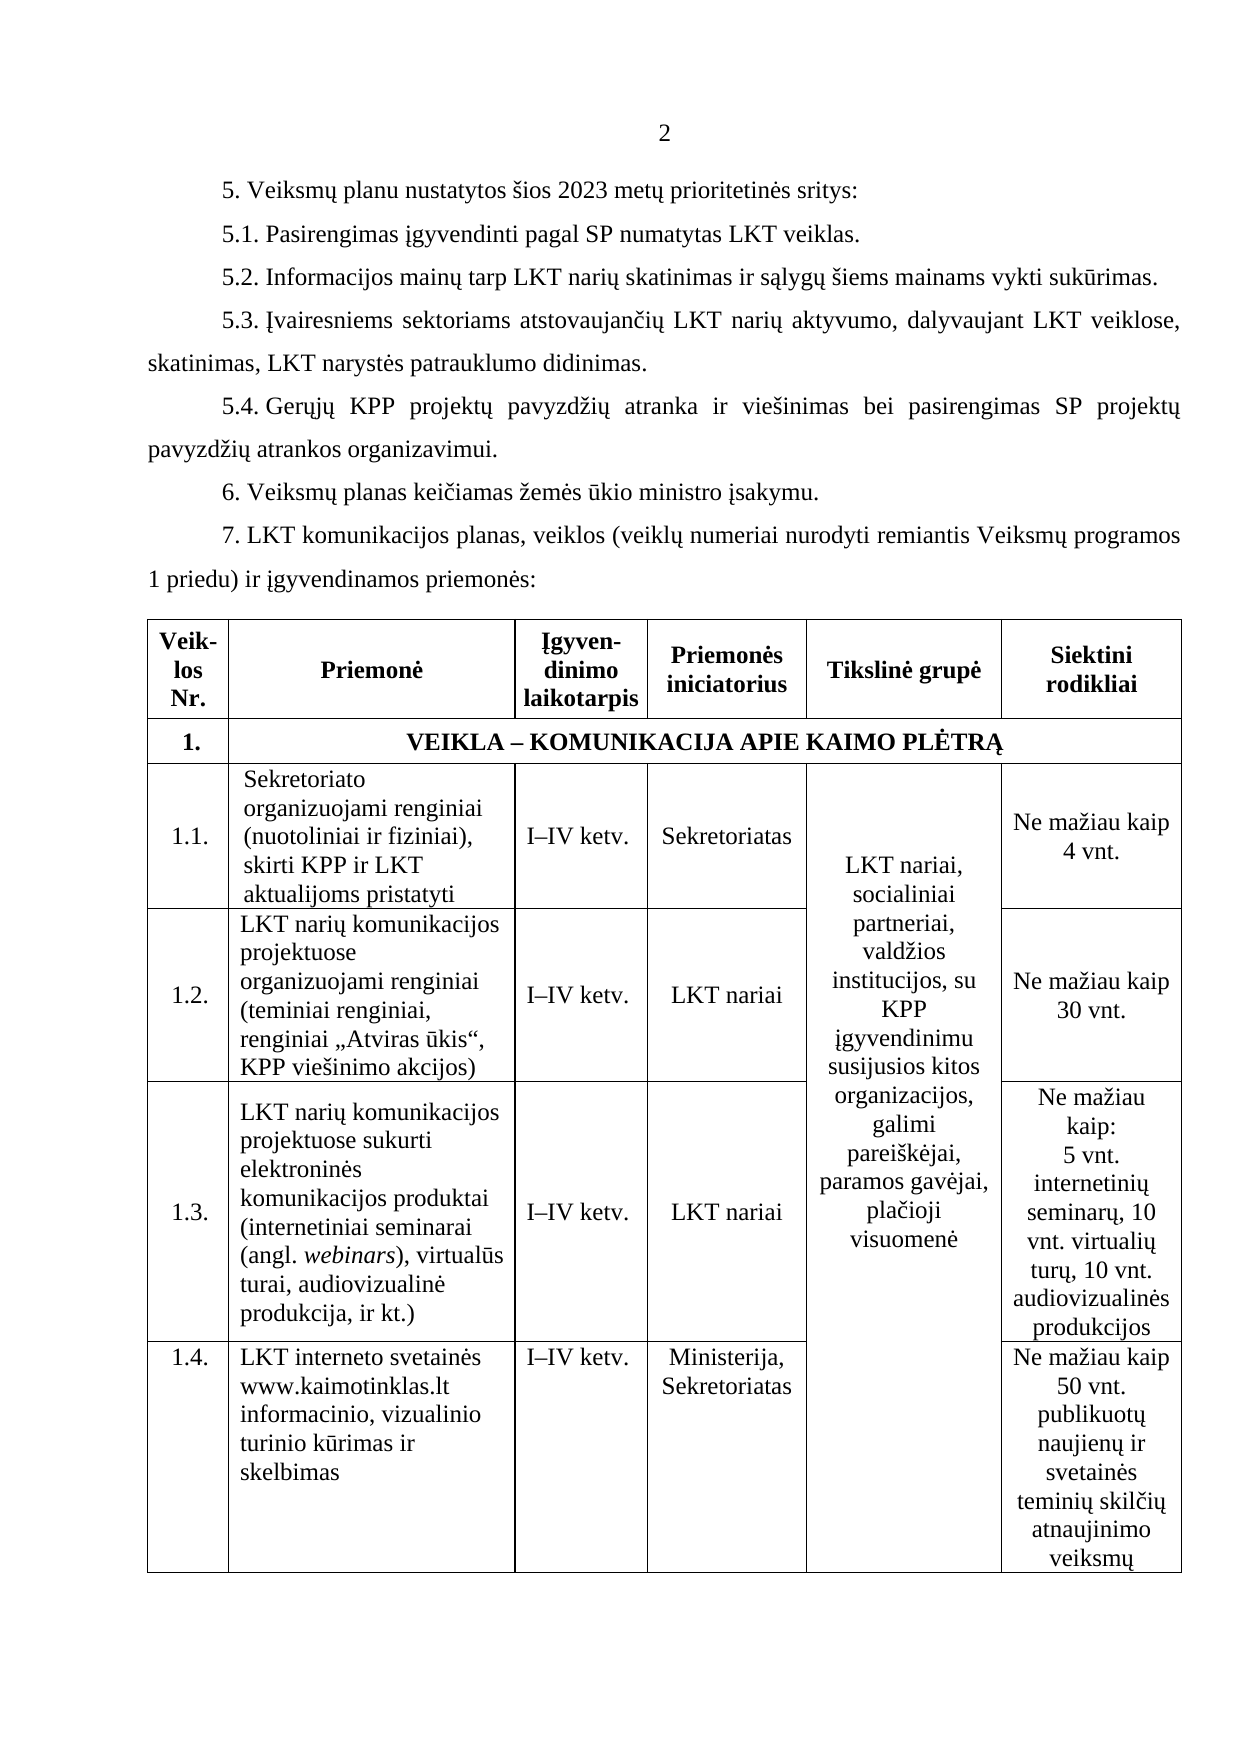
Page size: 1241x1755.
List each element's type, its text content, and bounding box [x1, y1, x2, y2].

table_cell Ne mažiau kaip 4 vnt. [1002, 764, 1181, 908]
table_cell LKT nariai [648, 909, 806, 1081]
table_cell 1.4. [148, 1342, 228, 1572]
table_cell I–IV ketv. [516, 909, 647, 1081]
table_cell I–IV ketv. [516, 1082, 647, 1341]
table_cell VEIKLA – KOMUNIKACIJA APIE KAIMO PLĖTRĄ [229, 719, 1181, 763]
table_cell LKT narių komunikacijos projektuose organizuojami renginiai (teminiai renginiai, renginiai „Atviras ūkis“, KPP viešinimo akcijos) [229, 909, 514, 1081]
text 5.4. Gerųjų KPP projektų pavyzdžių atranka ir viešinimas bei pasirengimas SP projektų pavyzdžių atrankos organizavimui. [148, 391, 1181, 463]
table_cell Sekretoriato organizuojami renginiai (nuotoliniai ir fiziniai), skirti KPP ir LKT aktualijoms pristatyti [229, 764, 514, 908]
table_cell Ne mažiau kaip 30 vnt. [1002, 909, 1181, 1081]
table_cell Ne mažiau kaip: 5 vnt. internetinių seminarų, 10 vnt. virtualių turų, 10 vnt. audiovizualinės produkcijos [1002, 1082, 1181, 1341]
table_cell I–IV ketv. [516, 764, 647, 908]
table_cell LKT interneto svetainės www.kaimotinklas.lt informacinio, vizualinio turinio kūrimas ir skelbimas [229, 1342, 514, 1572]
table_cell LKT nariai [648, 1082, 806, 1341]
text 5.1. Pasirengimas įgyvendinti pagal SP numatytas LKT veiklas. [148, 219, 1181, 247]
text 7. LKT komunikacijos planas, veiklos (veiklų numeriai nurodyti remiantis Veiksmų programos 1 priedu) ir įgyvendinamos priemonės: [148, 521, 1181, 592]
table_cell LKT narių komunikacijos projektuose sukurti elektroninės komunikacijos produktai (internetiniai seminarai (angl. webinars), virtualūs turai, audiovizualinė produkcija, ir kt.) [229, 1082, 514, 1341]
table_header Priemonė [229, 620, 514, 718]
table_cell LKT nariai, socialiniai partneriai, valdžios institucijos, su KPP įgyvendinimu susijusios kitos organizacijos, galimi pareiškėjai, paramos gavėjai, plačioji visuomenė [807, 764, 1001, 1572]
table_header Siektini rodikliai [1002, 620, 1181, 718]
table_cell 1. [148, 719, 228, 763]
table_cell Ministerija, Sekretoriatas [648, 1342, 806, 1572]
text 5.3. Įvairesniems sektoriams atstovaujančių LKT narių aktyvumo, dalyvaujant LKT veiklose, skatinimas, LKT narystės patrauklumo didinimas. [148, 305, 1181, 377]
table_header Įgyven- dinimo laikotarpis [516, 620, 647, 718]
table_cell 1.3. [148, 1082, 228, 1341]
table_cell 1.1. [148, 764, 228, 908]
table_cell Sekretoriatas [648, 764, 806, 908]
table_cell 1.2. [148, 909, 228, 1081]
table_cell Ne mažiau kaip 50 vnt. publikuotų naujienų ir svetainės teminių skilčių atnaujinimo veiksmų [1002, 1342, 1181, 1572]
text 6. Veiksmų planas keičiamas žemės ūkio ministro įsakymu. [148, 477, 1181, 506]
table_cell I–IV ketv. [516, 1342, 647, 1572]
table_header Priemonės iniciatorius [648, 620, 806, 718]
text 5. Veiksmų planu nustatytos šios 2023 metų prioritetinės sritys: [148, 176, 1181, 204]
table_header Tikslinė grupė [807, 620, 1001, 718]
table_header Veik- los Nr. [148, 620, 228, 718]
text 5.2. Informacijos mainų tarp LKT narių skatinimas ir sąlygų šiems mainams vykti sukūrimas. [148, 262, 1181, 291]
